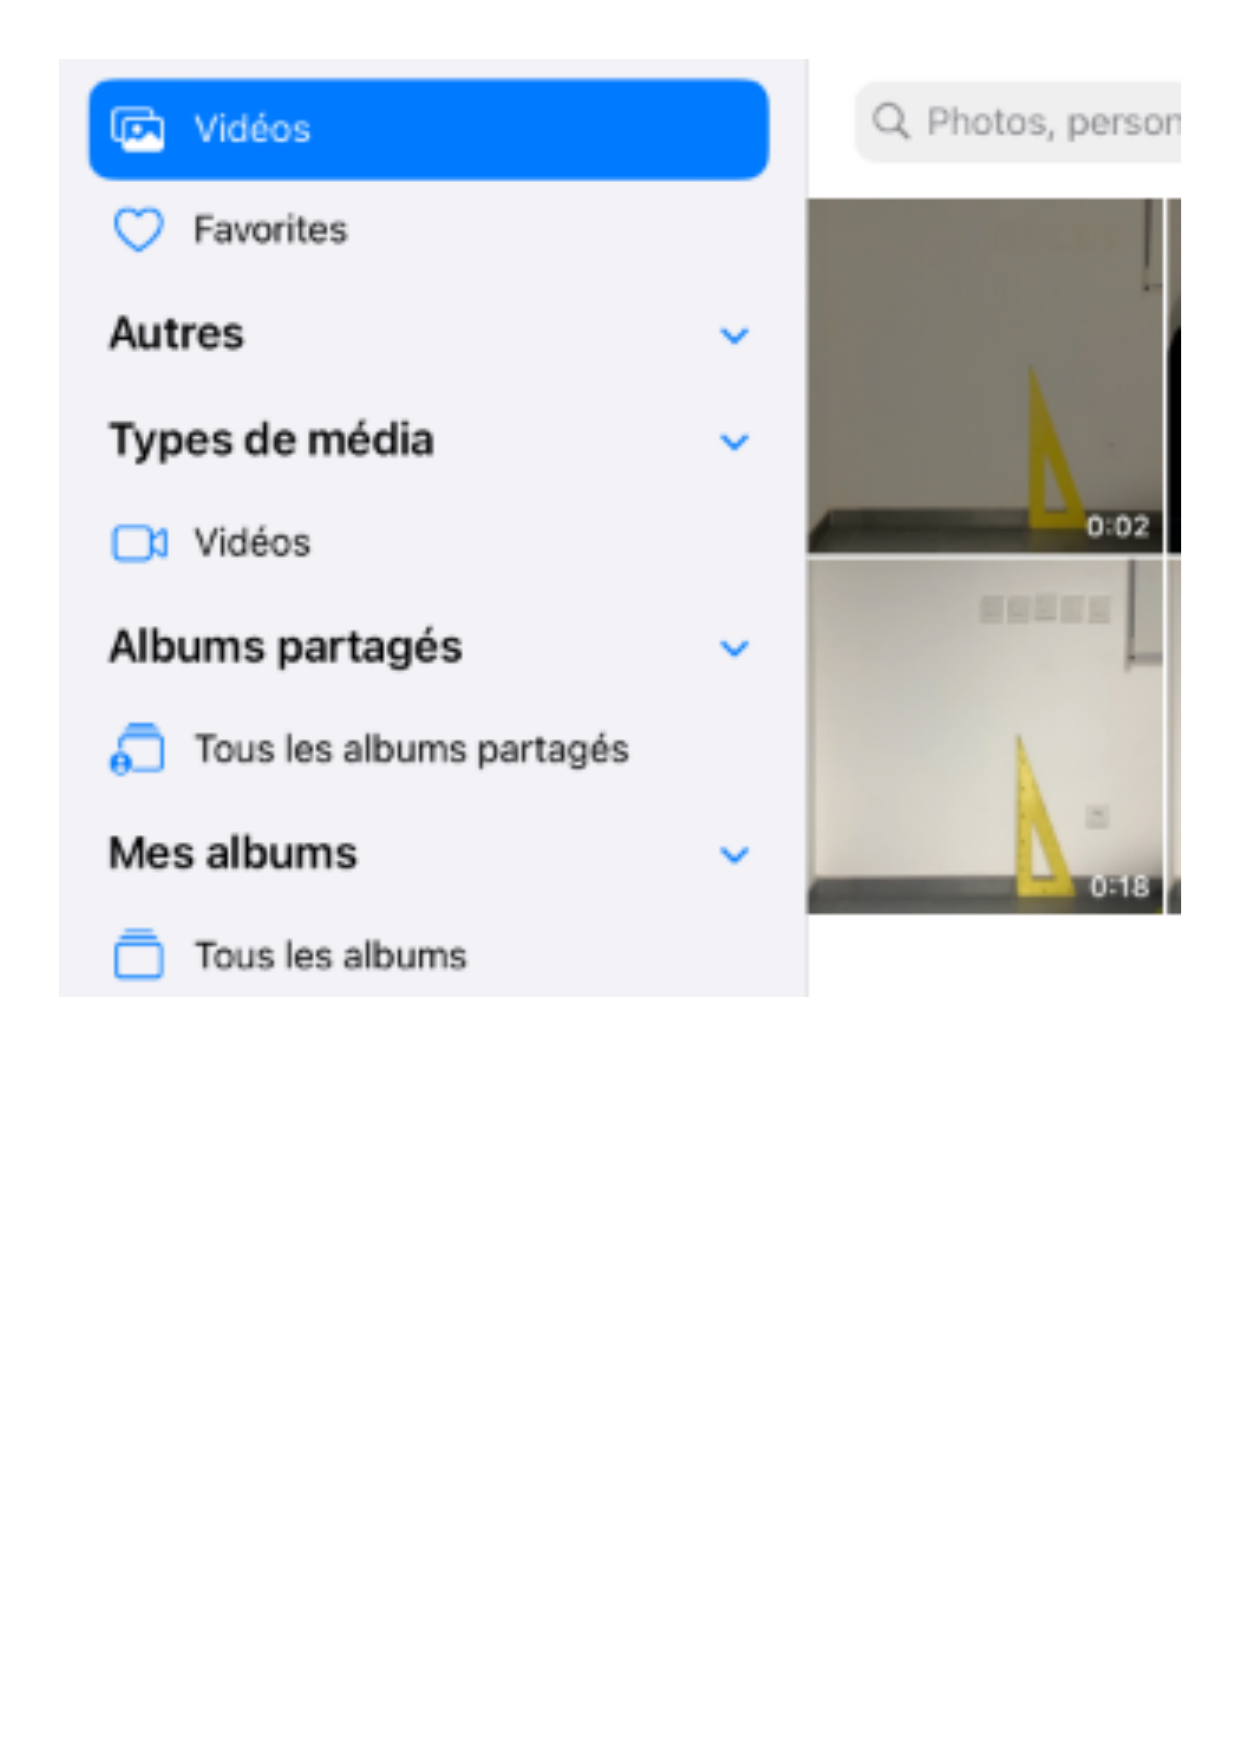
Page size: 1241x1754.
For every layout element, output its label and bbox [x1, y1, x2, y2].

picture [59, 59, 1182, 997]
